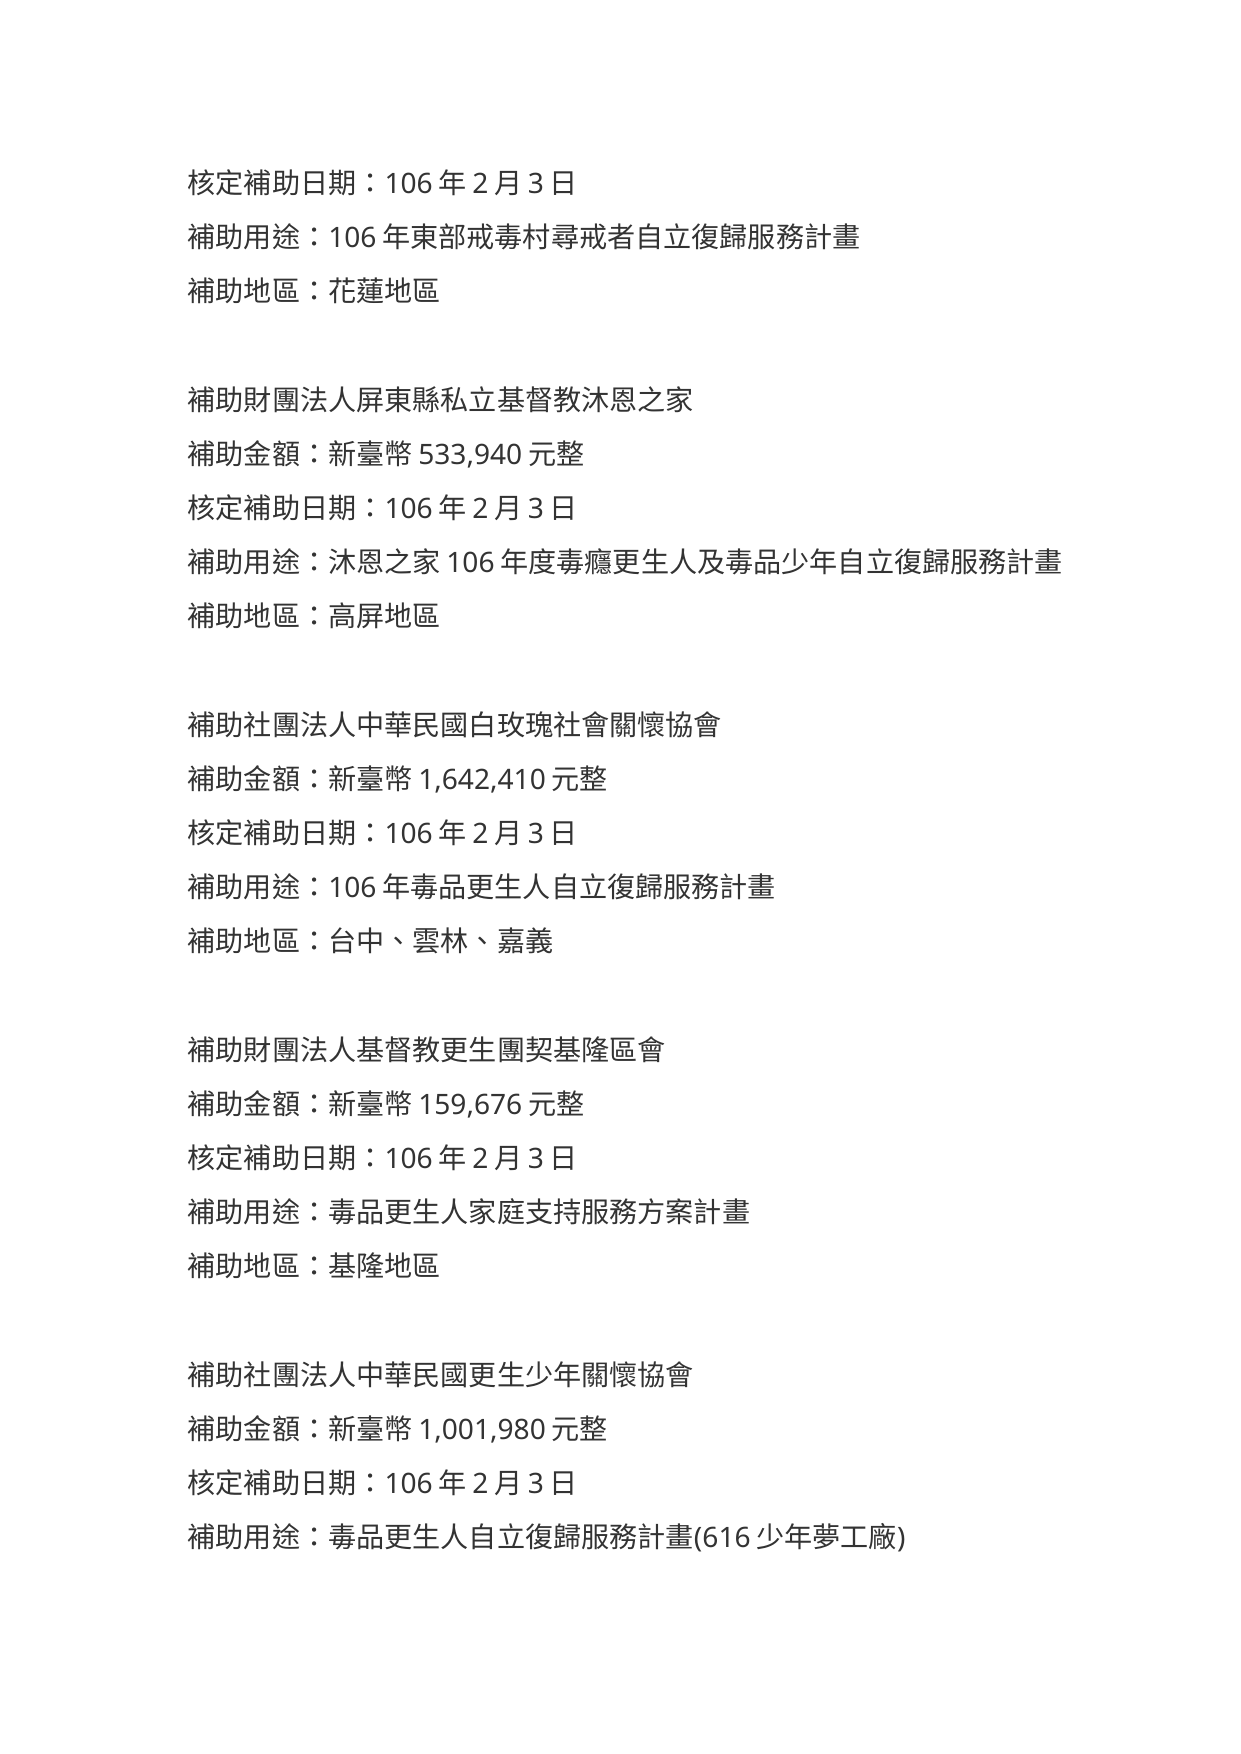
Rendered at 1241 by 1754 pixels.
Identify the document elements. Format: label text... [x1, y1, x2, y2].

text 補助社團法人中華民國更生少年關懷協會 補助金額：新臺幣1,001,980元整 核定補助日期：106年2月3日 補助用途：毒品更生人自立復歸服務計畫(616少年夢工廠) [187, 1342, 1107, 1558]
text 補助財團法人基督教更生團契基隆區會 補助金額：新臺幣159,676元整 核定補助日期：106年2月3日 補助用途：毒品更生人家庭支持服務方案計畫 補助地區：基隆地區 [187, 1017, 1107, 1287]
text 補助社團法人中華民國白玫瑰社會關懷協會 補助金額：新臺幣1,642,410元整 核定補助日期：106年2月3日 補助用途：106年毒品更生人自立復歸服務計畫 補助地區：台中、雲林、嘉義 [187, 692, 1107, 962]
text 核定補助日期：106年2月3日 補助用途：106年東部戒毒村尋戒者自立復歸服務計畫 補助地區：花蓮地區 [187, 150, 1107, 312]
text 補助財團法人屏東縣私立基督教沐恩之家 補助金額：新臺幣533,940元整 核定補助日期：106年2月3日 補助用途：沐恩之家106年度毒癮更生人及毒品少年自立復歸服務計畫 補助地區：高屏地區 [187, 367, 1107, 637]
